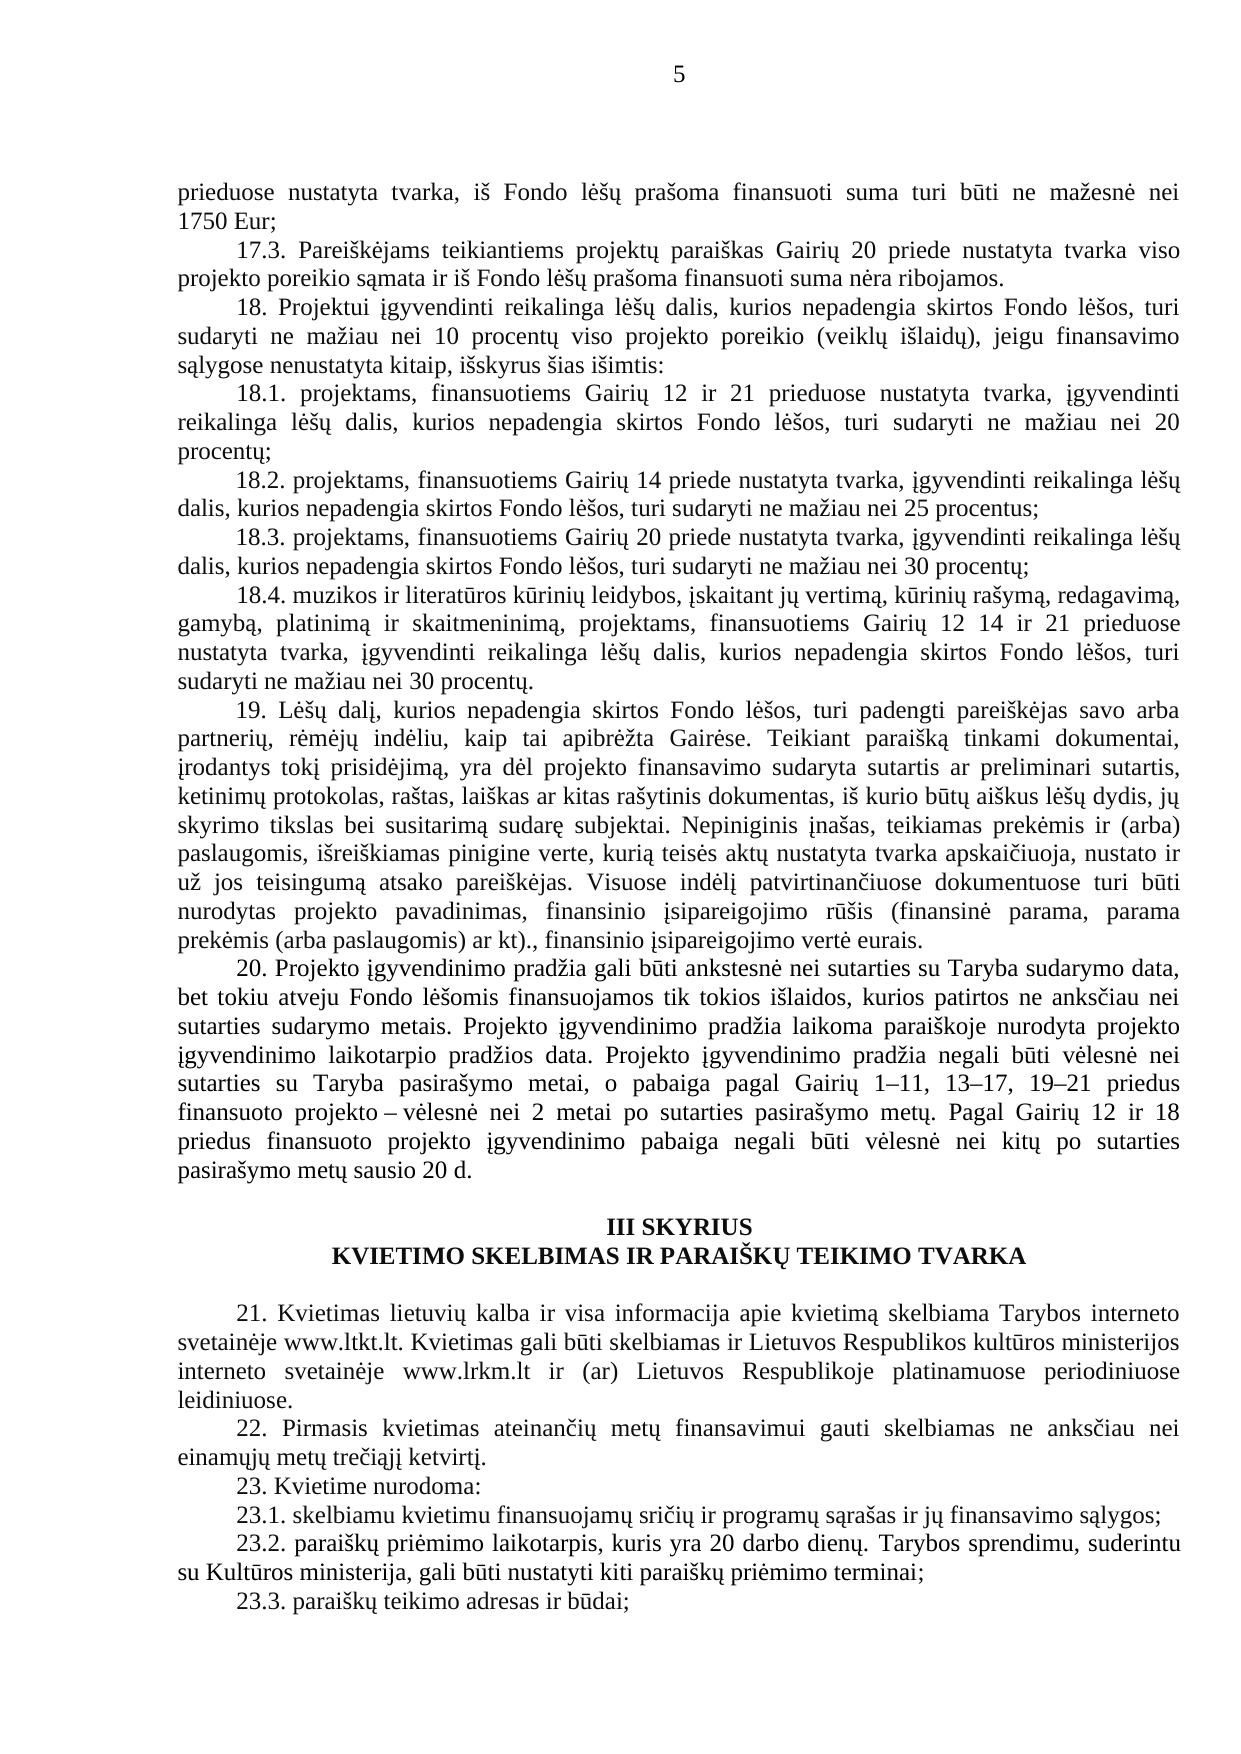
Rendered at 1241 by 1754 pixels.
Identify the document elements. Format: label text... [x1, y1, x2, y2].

text 23.2. paraiškų priėmimo laikotarpis, kuris yra 20 darbo dienų. Tarybos sprendimu, suderintu su Kultūros ministerija, gali būti nustatyti kiti paraiškų priėmimo terminai; [177, 1528, 1181, 1586]
text 23.1. skelbiamu kvietimu finansuojamų sričių ir programų sąrašas ir jų finansavimo sąlygos; [177, 1500, 1181, 1528]
text 17.3. Pareiškėjams teikiantiems projektų paraiškas Gairių 20 priede nustatyta tvarka viso projekto poreikio sąmata ir iš Fondo lėšų prašoma finansuoti suma nėra ribojamos. [177, 235, 1181, 292]
text 21. Kvietimas lietuvių kalba ir visa informacija apie kvietimą skelbiama Tarybos interneto svetainėje www.ltkt.lt. Kvietimas gali būti skelbiamas ir Lietuvos Respublikos kultūros ministerijos interneto svetainėje www.lrkm.lt ir (ar) Lietuvos Respublikoje platinamuose periodiniuose leidiniuose. [177, 1298, 1181, 1413]
text 23. Kvietime nurodoma: [177, 1471, 1181, 1500]
text 18.4. muzikos ir literatūros kūrinių leidybos, įskaitant jų vertimą, kūrinių rašymą, redagavimą, gamybą, platinimą ir skaitmeninimą, projektams, finansuotiems Gairių 12 14 ir 21 prieduose nustatyta tvarka, įgyvendinti reikalinga lėšų dalis, kurios nepadengia skirtos Fondo lėšos, turi sudaryti ne mažiau nei 30 procentų. [177, 580, 1181, 695]
text III SKYRIUS [177, 1212, 1181, 1241]
text 22. Pirmasis kvietimas ateinančių metų finansavimui gauti skelbiamas ne anksčiau nei einamųjų metų trečiąjį ketvirtį. [177, 1413, 1181, 1471]
text prieduose nustatyta tvarka, iš Fondo lėšų prašoma finansuoti suma turi būti ne mažesnė nei 1750 Eur; [177, 177, 1181, 235]
text 18.2. projektams, finansuotiems Gairių 14 priede nustatyta tvarka, įgyvendinti reikalinga lėšų dalis, kurios nepadengia skirtos Fondo lėšos, turi sudaryti ne mažiau nei 25 procentus; [177, 465, 1181, 522]
text 23.3. paraiškų teikimo adresas ir būdai; [177, 1586, 1181, 1615]
text 18.3. projektams, finansuotiems Gairių 20 priede nustatyta tvarka, įgyvendinti reikalinga lėšų dalis, kurios nepadengia skirtos Fondo lėšos, turi sudaryti ne mažiau nei 30 procentų; [177, 522, 1181, 580]
text 18.1. projektams, finansuotiems Gairių 12 ir 21 prieduose nustatyta tvarka, įgyvendinti reikalinga lėšų dalis, kurios nepadengia skirtos Fondo lėšos, turi sudaryti ne mažiau nei 20 procentų; [177, 378, 1181, 465]
text 18. Projektui įgyvendinti reikalinga lėšų dalis, kurios nepadengia skirtos Fondo lėšos, turi sudaryti ne mažiau nei 10 procentų viso projekto poreikio (veiklų išlaidų), jeigu finansavimo sąlygose nenustatyta kitaip, išskyrus šias išimtis: [177, 292, 1181, 378]
text 19. Lėšų dalį, kurios nepadengia skirtos Fondo lėšos, turi padengti pareiškėjas savo arba partnerių, rėmėjų indėliu, kaip tai apibrėžta Gairėse. Teikiant paraišką tinkami dokumentai, įrodantys tokį prisidėjimą, yra dėl projekto finansavimo sudaryta sutartis ar preliminari sutartis, ketinimų protokolas, raštas, laiškas ar kitas rašytinis dokumentas, iš kurio būtų aiškus lėšų dydis, jų skyrimo tikslas bei susitarimą sudarę subjektai. Nepiniginis įnašas, teikiamas prekėmis ir (arba) paslaugomis, išreiškiamas pinigine verte, kurią teisės aktų nustatyta tvarka apskaičiuoja, nustato ir už jos teisingumą atsako pareiškėjas. Visuose indėlį patvirtinančiuose dokumentuose turi būti nurodytas projekto pavadinimas, finansinio įsipareigojimo rūšis (finansinė parama, parama prekėmis (arba paslaugomis) ar kt)., finansinio įsipareigojimo vertė eurais. [177, 695, 1181, 953]
text 20. Projekto įgyvendinimo pradžia gali būti ankstesnė nei sutarties su Taryba sudarymo data, bet tokiu atveju Fondo lėšomis finansuojamos tik tokios išlaidos, kurios patirtos ne anksčiau nei sutarties sudarymo metais. Projekto įgyvendinimo pradžia laikoma paraiškoje nurodyta projekto įgyvendinimo laikotarpio pradžios data. Projekto įgyvendinimo pradžia negali būti vėlesnė nei sutarties su Taryba pasirašymo metai, o pabaiga pagal Gairių 1–11, 13–17, 19–21 priedus finansuoto projekto – vėlesnė nei 2 metai po sutarties pasirašymo metų. Pagal Gairių 12 ir 18 priedus finansuoto projekto įgyvendinimo pabaiga negali būti vėlesnė nei kitų po sutarties pasirašymo metų sausio 20 d. [177, 953, 1181, 1183]
text KVIETIMO SKELBIMAS IR PARAIŠKŲ TEIKIMO TVARKA [177, 1241, 1181, 1270]
